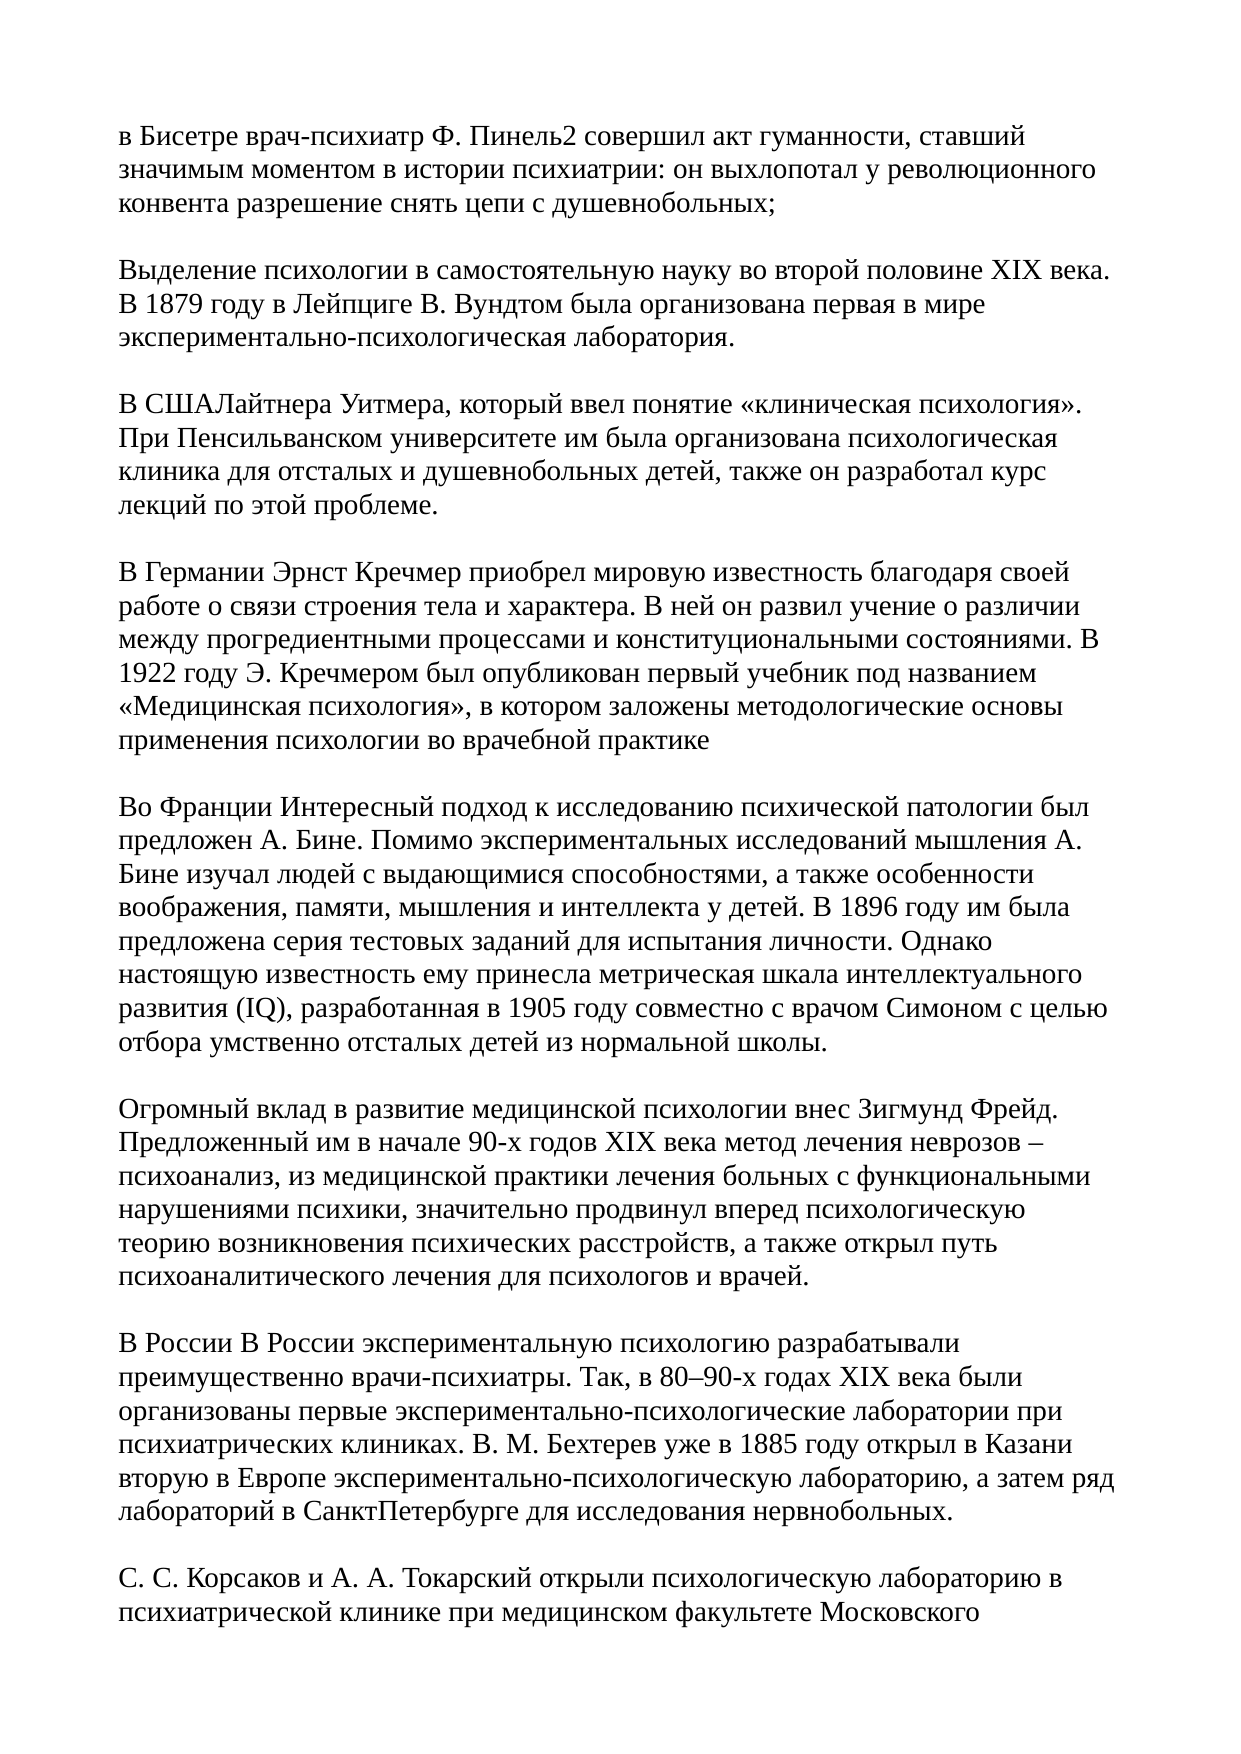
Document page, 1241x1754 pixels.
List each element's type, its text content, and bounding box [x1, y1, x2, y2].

text в Бисетре врач-психиатр Ф. Пинель2 совершил акт гуманности, ставший значимым моментом в истории психиатрии: он выхлопотал у революционного конвента разрешение снять цепи с душевнобольных; [118, 118, 1122, 219]
text В СШАЛайтнера Уитмера, который ввел понятие «клиническая психология». При Пенсильванском университете им была организована психологическая клиника для отсталых и душевнобольных детей, также он разработал курс лекций по этой проблеме. [118, 386, 1122, 521]
text Выделение психологии в самостоятельную науку во второй половине XIX века. В 1879 году в Лейпциге В. Вундтом была организована первая в мире экспериментально-психологическая лаборатория. [118, 252, 1122, 353]
text В России В России экспериментальную психологию разрабатывали преимущественно врачи-психиатры. Так, в 80–90-х годах XIX века были организованы первые экспериментально-психологические лаборатории при психиатрических клиниках. В. М. Бехтерев уже в 1885 году открыл в Казани вторую в Европе экспериментально-психологическую лабораторию, а затем ряд лабораторий в СанктПетербурге для исследования нервнобольных. [118, 1326, 1122, 1527]
text В Германии Эрнст Кречмер приобрел мировую известность благодаря своей работе о связи строения тела и характера. В ней он развил учение о различии между прогредиентными процессами и конституциональными состояниями. В 1922 году Э. Кречмером был опубликован первый учебник под названием «Медицинская психология», в котором заложены методологические основы применения психологии во врачебной практике [118, 554, 1122, 755]
text Во Франции Интересный подход к исследованию психической патологии был предложен А. Бине. Помимо экспериментальных исследований мышления А. Бине изучал людей с выдающимися способностями, а также особенности воображения, памяти, мышления и интеллекта у детей. В 1896 году им была предложена серия тестовых заданий для испытания личности. Однако настоящую известность ему принесла метрическая шкала интеллектуального развития (IQ), разработанная в 1905 году совместно с врачом Симоном с целью отбора умственно отсталых детей из нормальной школы. [118, 789, 1122, 1057]
text С. С. Корсаков и А. А. Токарский открыли психологическую лабораторию в психиатрической клинике при медицинском факультете Московского [118, 1560, 1122, 1627]
text Огромный вклад в развитие медицинской психологии внес Зигмунд Фрейд. Предложенный им в начале 90-х годов XIX века метод лечения неврозов – психоанализ, из медицинской практики лечения больных с функциональными нарушениями психики, значительно продвинул вперед психологическую теорию возникновения психических расстройств, а также открыл путь психоаналитического лечения для психологов и врачей. [118, 1091, 1122, 1292]
